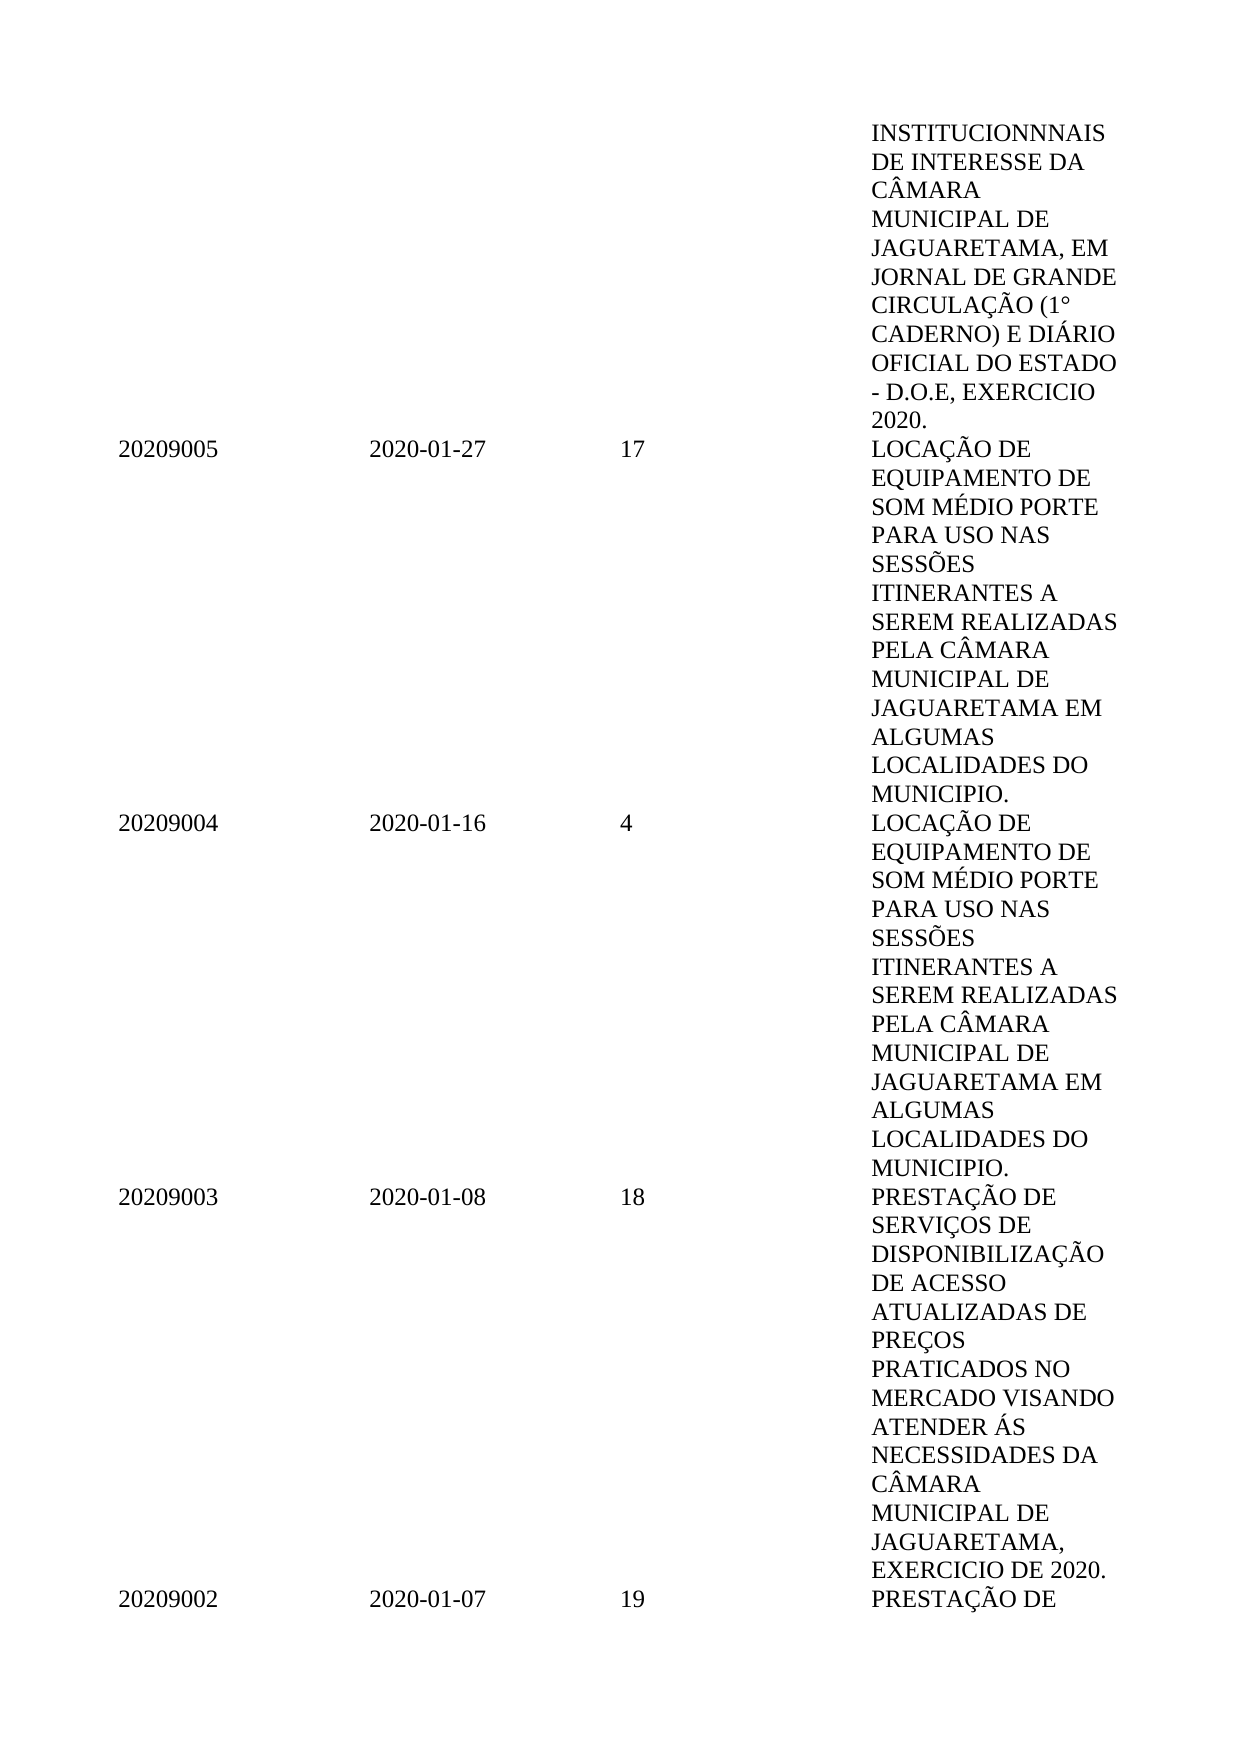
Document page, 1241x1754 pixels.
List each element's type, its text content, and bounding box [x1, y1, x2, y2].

table_cell [118, 118, 369, 434]
table_cell 2020-01-27 [369, 434, 620, 808]
table_cell LOCAÇÃO DE EQUIPAMENTO DE SOM MÉDIO PORTE PARA USO NAS SESSÕES ITINERANTES A SEREM REALIZADAS PELA CÂMARA MUNICIPAL DE JAGUARETAMA EM ALGUMAS LOCALIDADES DO MUNICIPIO. [871, 808, 1122, 1182]
table_cell PRESTAÇÃO DE SERVIÇOS DE DISPONIBILIZAÇÃO DE ACESSO ATUALIZADAS DE PREÇOS PRATICADOS NO MERCADO VISANDO ATENDER ÁS NECESSIDADES DA CÂMARA MUNICIPAL DE JAGUARETAMA, EXERCICIO DE 2020. [871, 1182, 1122, 1584]
table_cell 20209002 [118, 1584, 369, 1613]
table_cell 2020-01-07 [369, 1584, 620, 1613]
table_cell 17 [620, 434, 871, 808]
table_cell [369, 118, 620, 434]
table_cell 20209005 [118, 434, 369, 808]
table_cell LOCAÇÃO DE EQUIPAMENTO DE SOM MÉDIO PORTE PARA USO NAS SESSÕES ITINERANTES A SEREM REALIZADAS PELA CÂMARA MUNICIPAL DE JAGUARETAMA EM ALGUMAS LOCALIDADES DO MUNICIPIO. [871, 434, 1122, 808]
table_cell PRESTAÇÃO DE [871, 1584, 1122, 1613]
table_cell [620, 118, 871, 434]
table_cell 18 [620, 1182, 871, 1584]
table_cell INSTITUCIONNNAIS DE INTERESSE DA CÂMARA MUNICIPAL DE JAGUARETAMA, EM JORNAL DE GRANDE CIRCULAÇÃO (1° CADERNO) E DIÁRIO OFICIAL DO ESTADO - D.O.E, EXERCICIO 2020. [871, 118, 1122, 434]
table_cell 19 [620, 1584, 871, 1613]
table_cell 2020-01-08 [369, 1182, 620, 1584]
table_cell 4 [620, 808, 871, 1182]
table_cell 2020-01-16 [369, 808, 620, 1182]
table_cell 20209003 [118, 1182, 369, 1584]
table_cell 20209004 [118, 808, 369, 1182]
